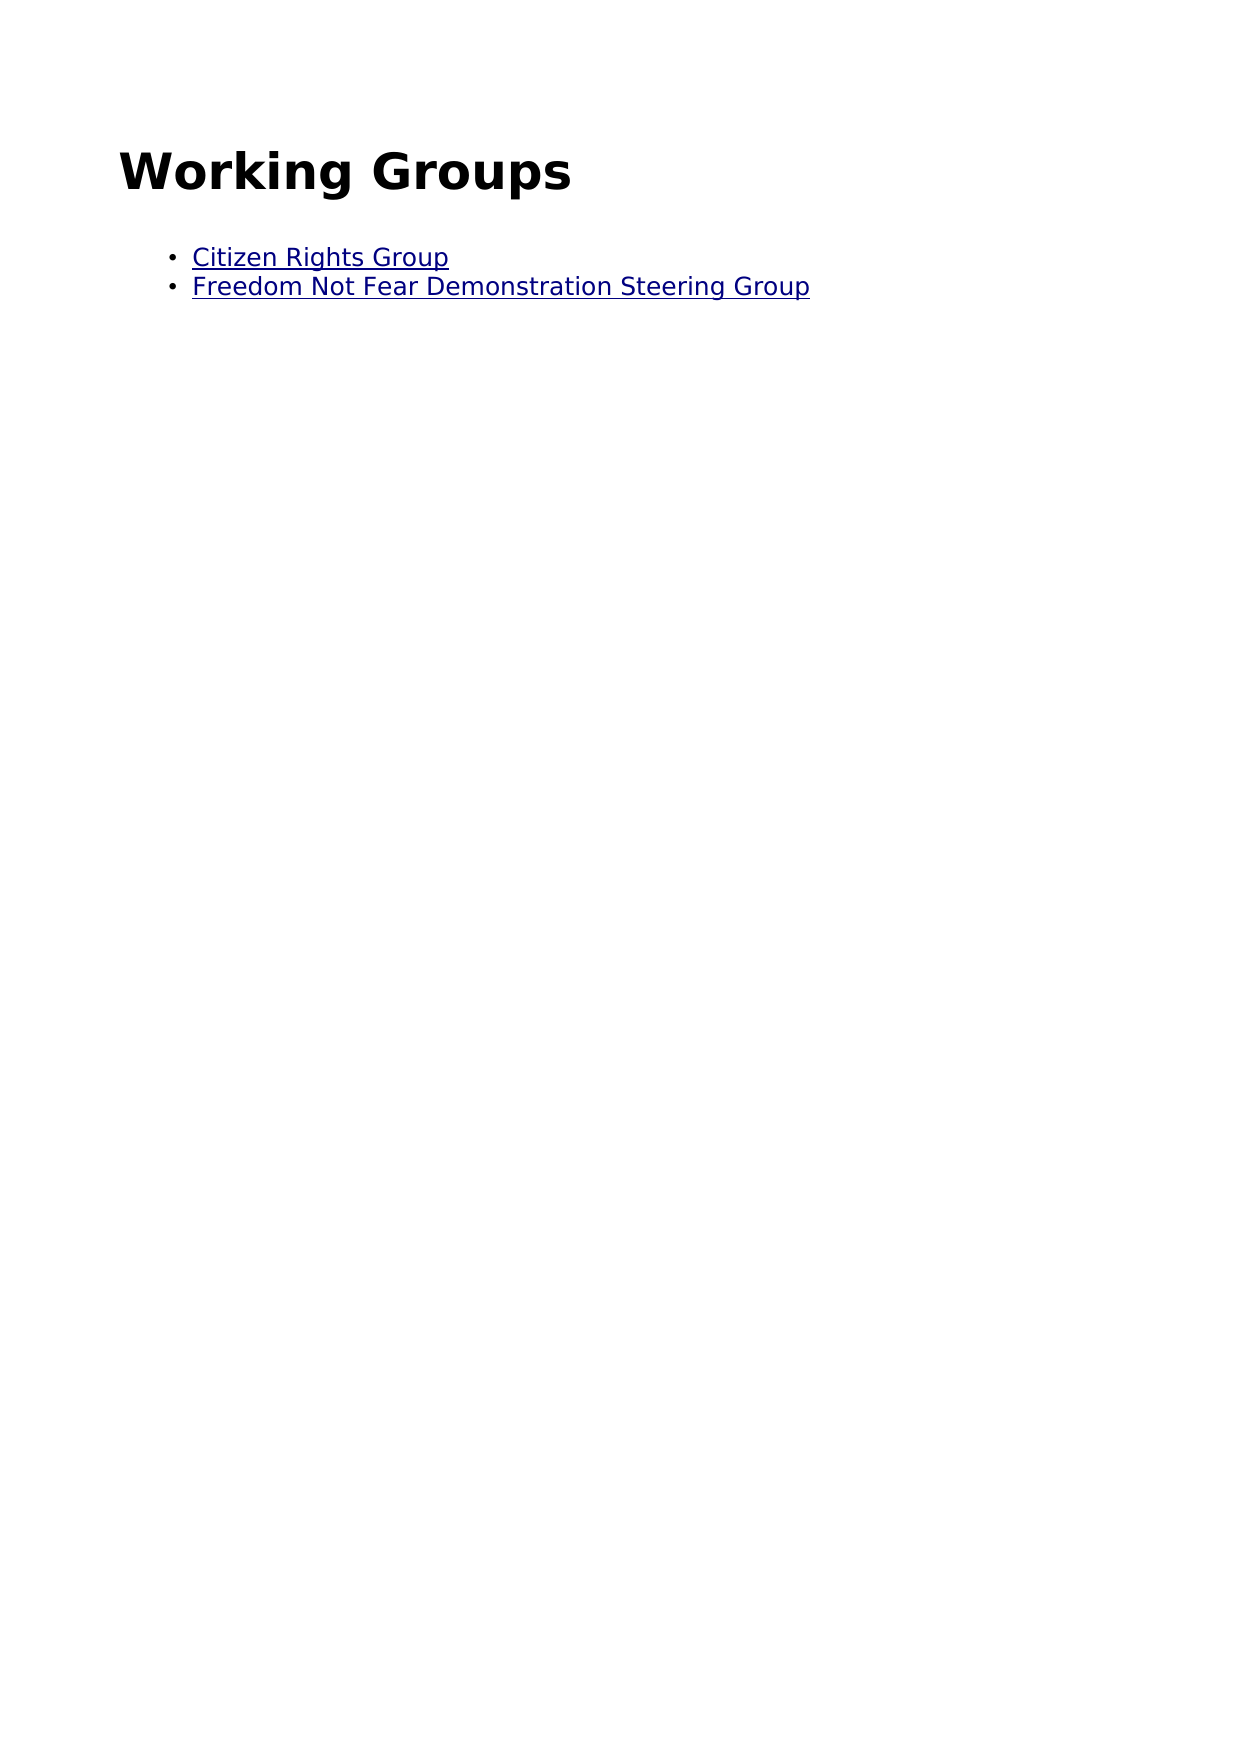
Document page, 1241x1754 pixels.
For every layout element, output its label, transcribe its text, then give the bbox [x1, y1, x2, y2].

list Citizen Rights Group [177, 243, 1122, 272]
list Freedom Not Fear Demonstration Steering Group [177, 272, 1122, 302]
subtitle Working Groups [118, 143, 1122, 201]
